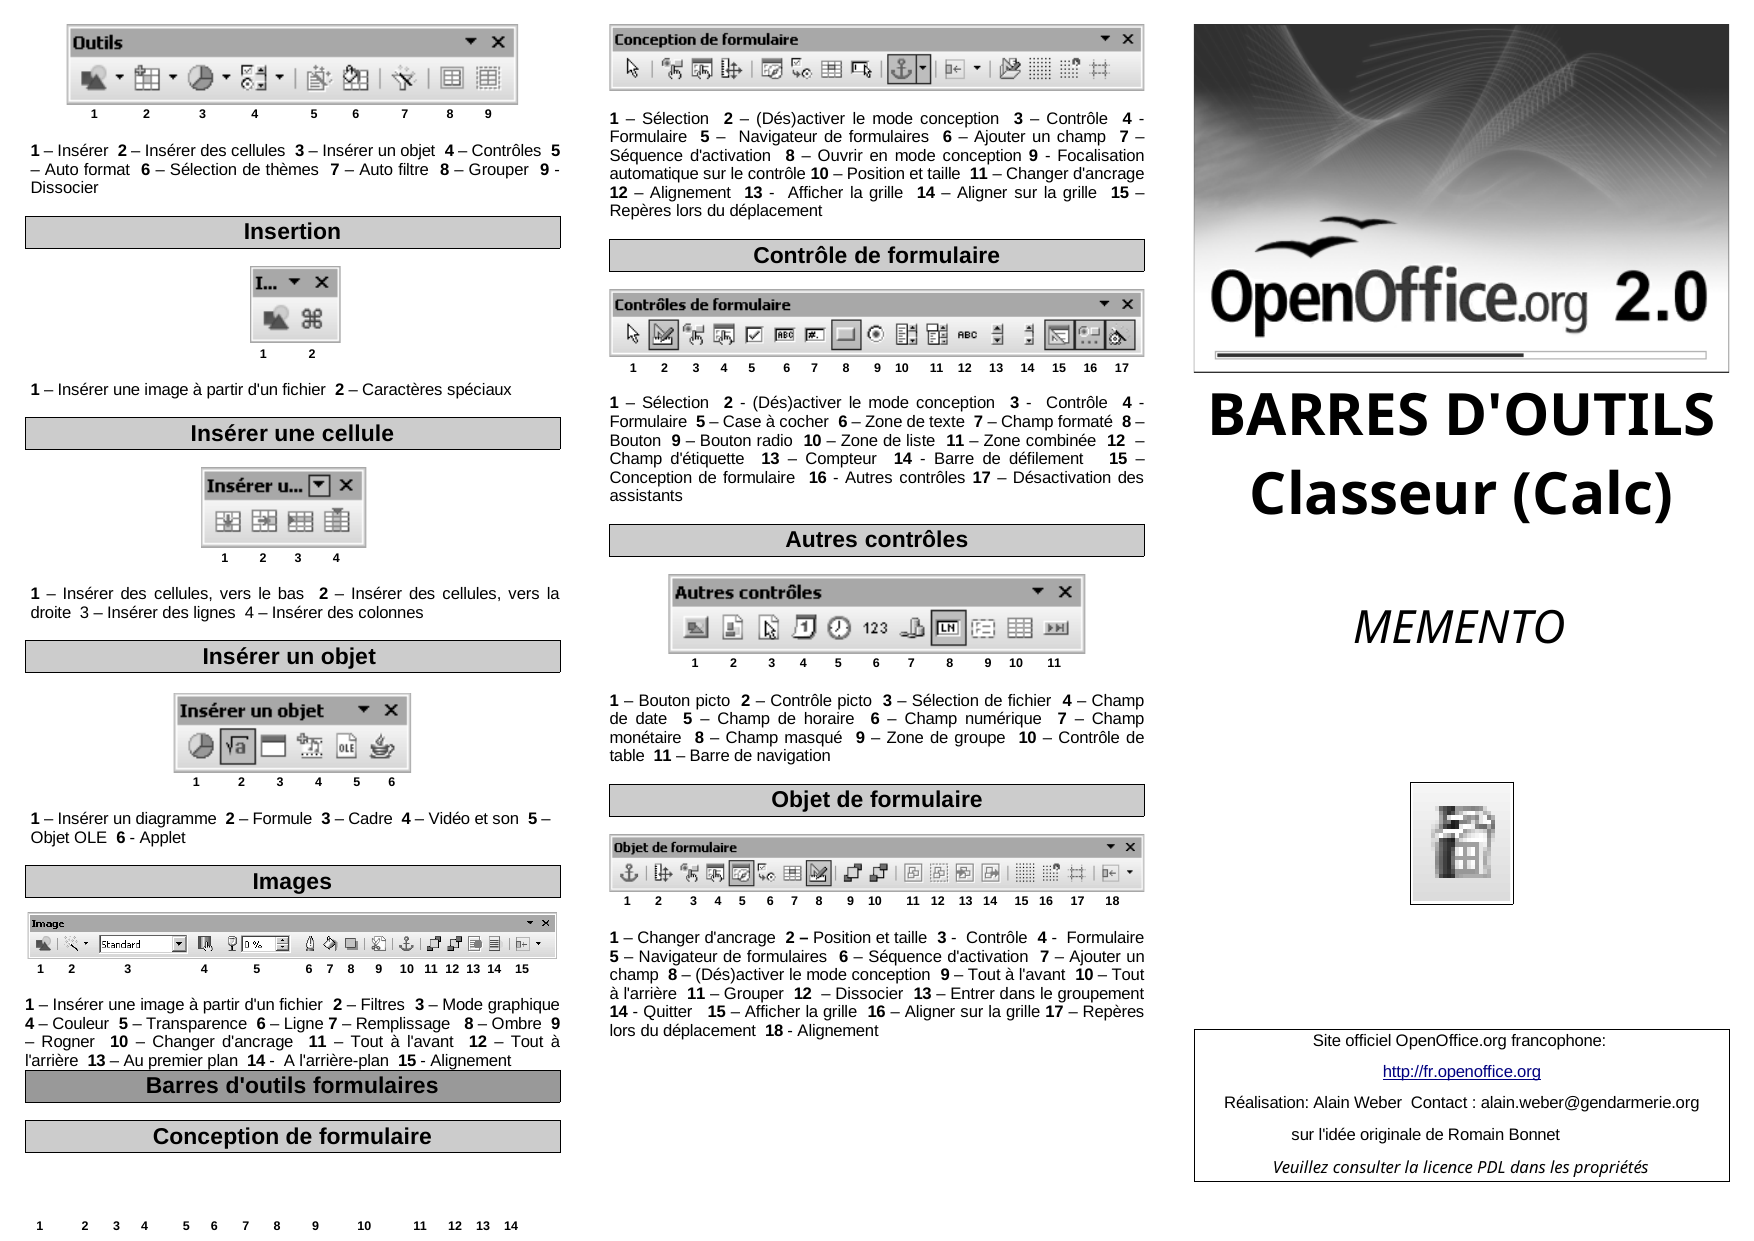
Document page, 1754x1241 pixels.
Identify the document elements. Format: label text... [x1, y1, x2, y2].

text Classeur (Calc) [1194, 452, 1729, 532]
text Barres d'outils formulaires [26, 1071, 560, 1102]
text 1 – Insérer une image à partir d'un fichier 2 – Filtres 3 – Mode graphique 4 – Couleur 5 – Transparence 6 – Ligne 7 – Remplissage 8 – Ombre 9 – Rogner 10 – Changer d'ancrage 11 – Tout à l'avant 12 – Tout à l'arrière 13 – Au premier plan 14 - A l'arrière-plan 15 - Alignement [25, 996, 560, 1070]
text http://fr.openoffice.org [1195, 1060, 1729, 1081]
text Insertion [26, 217, 560, 248]
text Réalisation: Alain Weber Contact : alain.weber@gendarmerie.org [1195, 1091, 1729, 1112]
text Objet de formulaire [610, 785, 1144, 816]
text Site officiel OpenOffice.org francophone: [1195, 1030, 1729, 1050]
text BARRES D'OUTILS [1194, 373, 1729, 452]
text 1 – Insérer des cellules, vers le bas 2 – Insérer des cellules, vers la droite 3 – Insérer des lignes 4 – Insérer des colonnes [30, 584, 560, 622]
text 1 – Sélection 2 - (Dés)activer le mode conception 3 - Contrôle 4 - Formulaire 5 – Case à cocher 6 – Zone de texte 7 – Champ formaté 8 – Bouton 9 – Bouton radio 10 – Zone de liste 11 – Zone combinée 12 – Champ d'étiquette 13 – Compteur 14 - Barre de défilement 15 – Conception de formulaire 16 - Autres contrôles 17 – Désactivation des assistants [609, 394, 1144, 505]
text 1 – Changer d'ancrage 2 – Position et taille 3 - Contrôle 4 - Formulaire 5 – Navigateur de formulaires 6 – Séquence d'activation 7 – Ajouter un champ 8 – (Dés)activer le mode conception 9 – Tout à l'avant 10 – Tout à l'arrière 11 – Grouper 12 – Dissocier 13 – Entrer dans le groupement 14 - Quitter 15 – Afficher la grille 16 – Aligner sur la grille 17 – Repères lors du déplacement 18 - Alignement [609, 928, 1144, 1040]
text sur l'idée originale de Romain Bonnet [1195, 1122, 1729, 1143]
text Images [26, 866, 560, 897]
text Conception de formulaire [26, 1121, 560, 1152]
text Insérer une cellule [26, 418, 560, 449]
text 1 – Bouton picto 2 – Contrôle picto 3 – Sélection de fichier 4 – Champ de date 5 – Champ de horaire 6 – Champ numérique 7 – Champ monétaire 8 – Champ masqué 9 – Zone de groupe 10 – Contrôle de table 11 – Barre de navigation [609, 691, 1144, 765]
text MEMENTO [1194, 594, 1729, 657]
text Veuillez consulter la licence PDL dans les propriétés [1195, 1153, 1729, 1181]
text Contrôle de formulaire [610, 240, 1144, 271]
text 1 – Sélection 2 – (Dés)activer le mode conception 3 – Contrôle 4 - Formulaire 5 – Navigateur de formulaires 6 – Ajouter un champ 7 – Séquence d'activation 8 – Ouvrir en mode conception 9 - Focalisation automatique sur le contrôle 10 – Position et taille 11 – Changer d'ancrage 12 – Alignement 13 - Afficher la grille 14 – Aligner sur la grille 15 – Repères lors du déplacement [609, 109, 1144, 220]
text 1 – Insérer 2 – Insérer des cellules 3 – Insérer un objet 4 – Contrôles 5 – Auto format 6 – Sélection de thèmes 7 – Auto filtre 8 – Grouper 9 - Dissocier [30, 142, 560, 197]
text Autres contrôles [610, 525, 1144, 556]
text 1 – Insérer une image à partir d'un fichier 2 – Caractères spéciaux [30, 380, 560, 398]
text 1 – Insérer un diagramme 2 – Formule 3 – Cadre 4 – Vidéo et son 5 – Objet OLE 6 - Applet [30, 810, 560, 847]
text Insérer un objet [26, 641, 560, 672]
